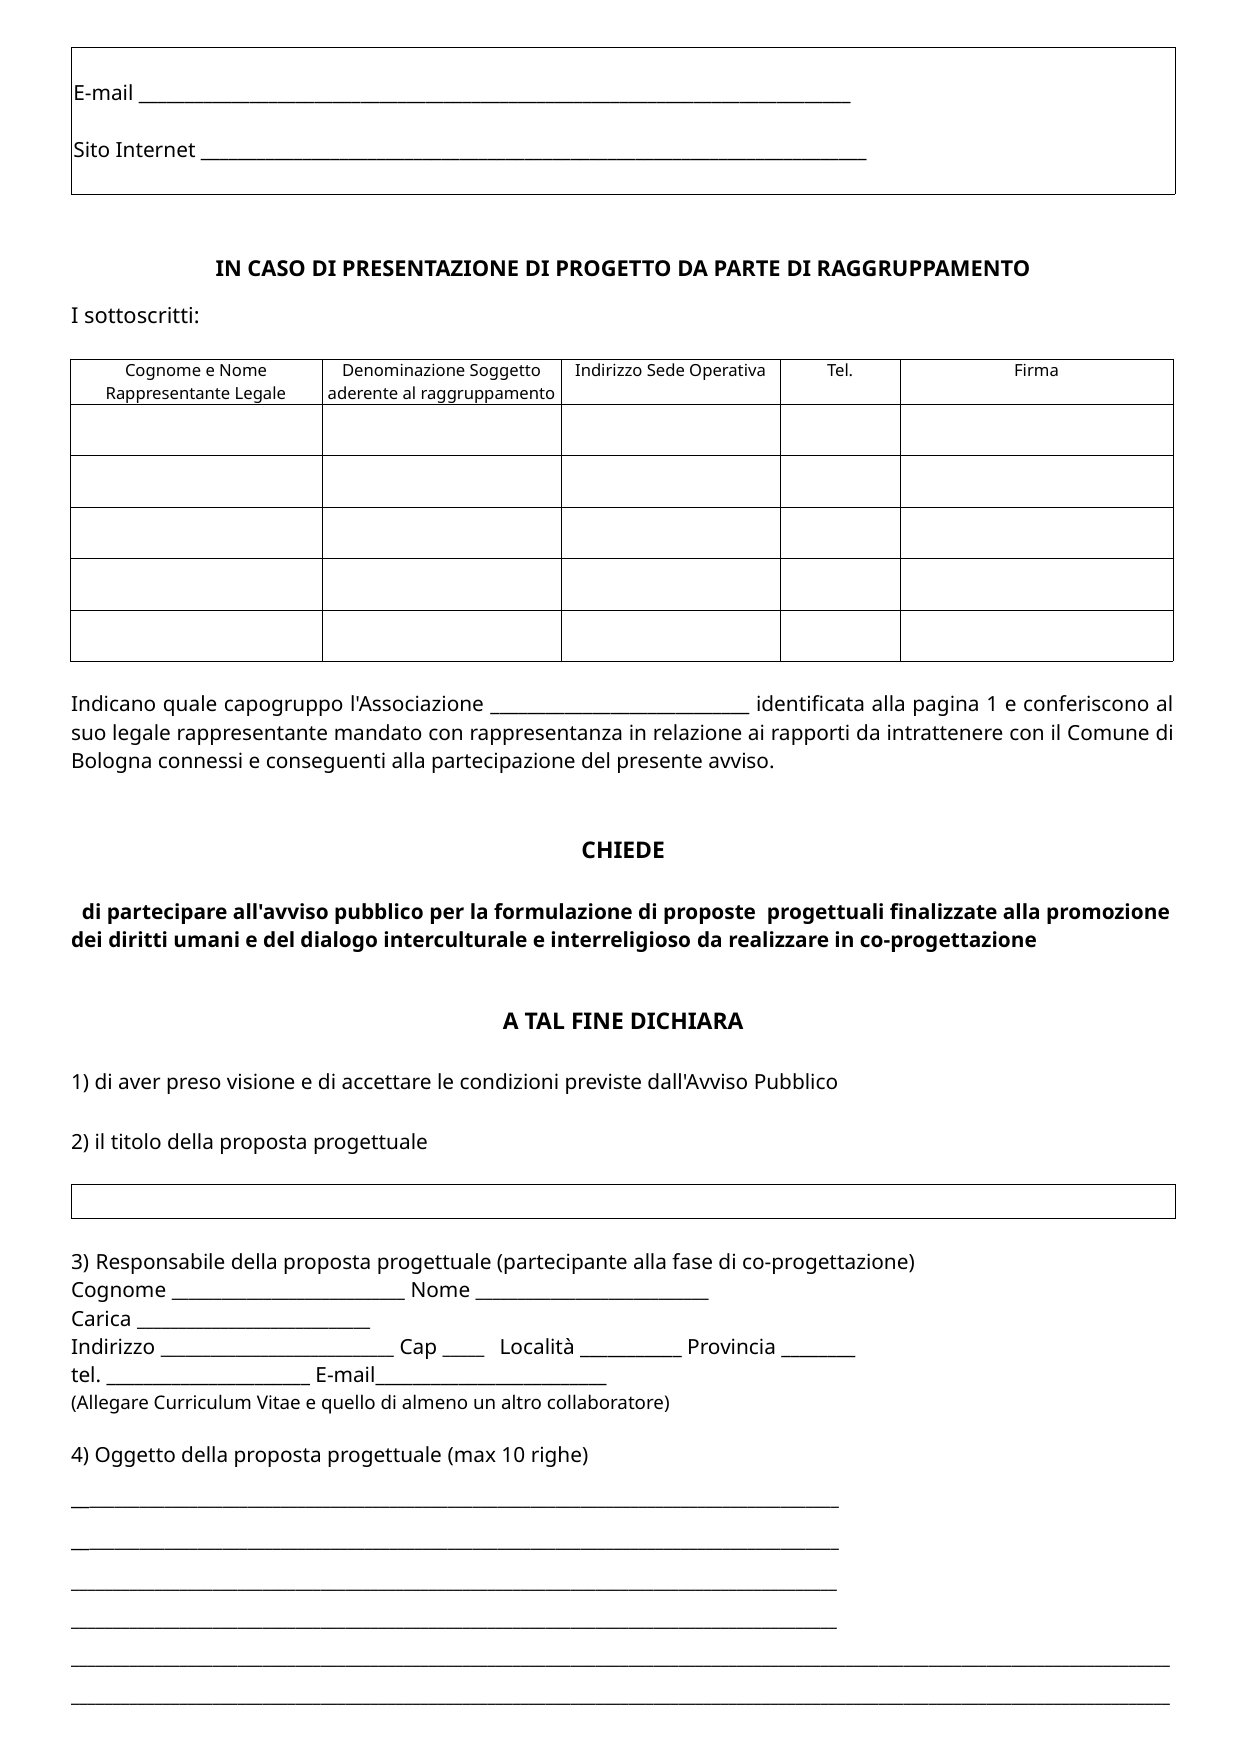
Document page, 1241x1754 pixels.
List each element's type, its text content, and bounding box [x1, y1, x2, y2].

text A TAL FINE DICHIARA [71, 1005, 1175, 1036]
text Indicano quale capogruppo l'Associazione ____________________________ identificata alla pagina 1 e conferiscono al suo legale rappresentante mandato con rappresentanza in relazione ai rapporti da intrattenere con il Comune di Bologna connessi e conseguenti alla partecipazione del presente avviso. [71, 689, 1175, 775]
table_cell [781, 508, 900, 558]
table_cell [901, 456, 1173, 507]
table_cell [901, 508, 1173, 558]
text Indirizzo ____________________________ Cap _____ Località ___________ Provincia ________ [71, 1332, 1175, 1361]
table_cell [781, 611, 900, 661]
text 3) Responsabile della proposta progettuale (partecipante alla fase di co-progettazione) [71, 1247, 1175, 1275]
table_cell [71, 508, 322, 558]
table_cell [323, 611, 561, 661]
table_cell [901, 405, 1173, 455]
text ________________________________________________________________________________________________________________________________________________________________________________________________________________________________________________________________________ [71, 1644, 1175, 1708]
text 4) Oggetto della proposta progettuale (max 10 righe) [71, 1440, 1175, 1468]
table_cell [781, 559, 900, 609]
text Sito Internet ________________________________________________________________________ [72, 133, 1175, 163]
table_cell [71, 456, 322, 507]
text (Allegare Curriculum Vitae e quello di almeno un altro collaboratore) [71, 1389, 1175, 1414]
table_header Firma [901, 360, 1173, 404]
text di partecipare all'avviso pubblico per la formulazione di proposte progettuali finalizzate alla promozione dei diritti umani e del dialogo interculturale e interreligioso da realizzare in co-progettazione [71, 897, 1175, 954]
text ____________________________________________________________________________________________ [71, 1525, 1175, 1554]
text I sottoscritti: [71, 300, 1175, 330]
table_cell [323, 559, 561, 609]
text Carica ____________________________ [71, 1304, 1175, 1332]
text 1) di aver preso visione e di accettare le condizioni previste dall'Avviso Pubblico [71, 1067, 1175, 1096]
table_cell [562, 405, 780, 455]
table_header Indirizzo Sede Operativa [562, 360, 780, 404]
text E-mail _____________________________________________________________________________ [72, 76, 1175, 106]
table_cell [562, 508, 780, 558]
table_cell [562, 611, 780, 661]
table_cell [71, 405, 322, 455]
table_cell [71, 611, 322, 661]
text ____________________________________________________________________________________________ [71, 1606, 1175, 1632]
table_cell [323, 508, 561, 558]
table_cell [562, 456, 780, 507]
text tel. ______________________ E-mail_________________________ [71, 1361, 1175, 1389]
table_header Tel. [781, 360, 900, 404]
table_cell [901, 559, 1173, 609]
table_cell [323, 456, 561, 507]
table_cell [562, 559, 780, 609]
table_cell [71, 559, 322, 609]
table_cell [323, 405, 561, 455]
text ____________________________________________________________________________________________ [71, 1568, 1175, 1593]
text CHIEDE [71, 834, 1175, 866]
table_header Denominazione Soggetto aderente al raggruppamento [323, 360, 561, 404]
table_cell [901, 611, 1173, 661]
text Cognome ____________________________ Nome ____________________________ [71, 1275, 1175, 1304]
table_cell [781, 405, 900, 455]
text ____________________________________________________________________________________________ [71, 1483, 1175, 1511]
text 2) il titolo della proposta progettuale [71, 1127, 1175, 1156]
table_header Cognome e Nome Rappresentante Legale [71, 360, 322, 404]
table_cell [781, 456, 900, 507]
table_header [72, 1185, 1175, 1218]
text IN CASO DI PRESENTAZIONE DI PROGETTO DA PARTE DI RAGGRUPPAMENTO [71, 253, 1175, 283]
